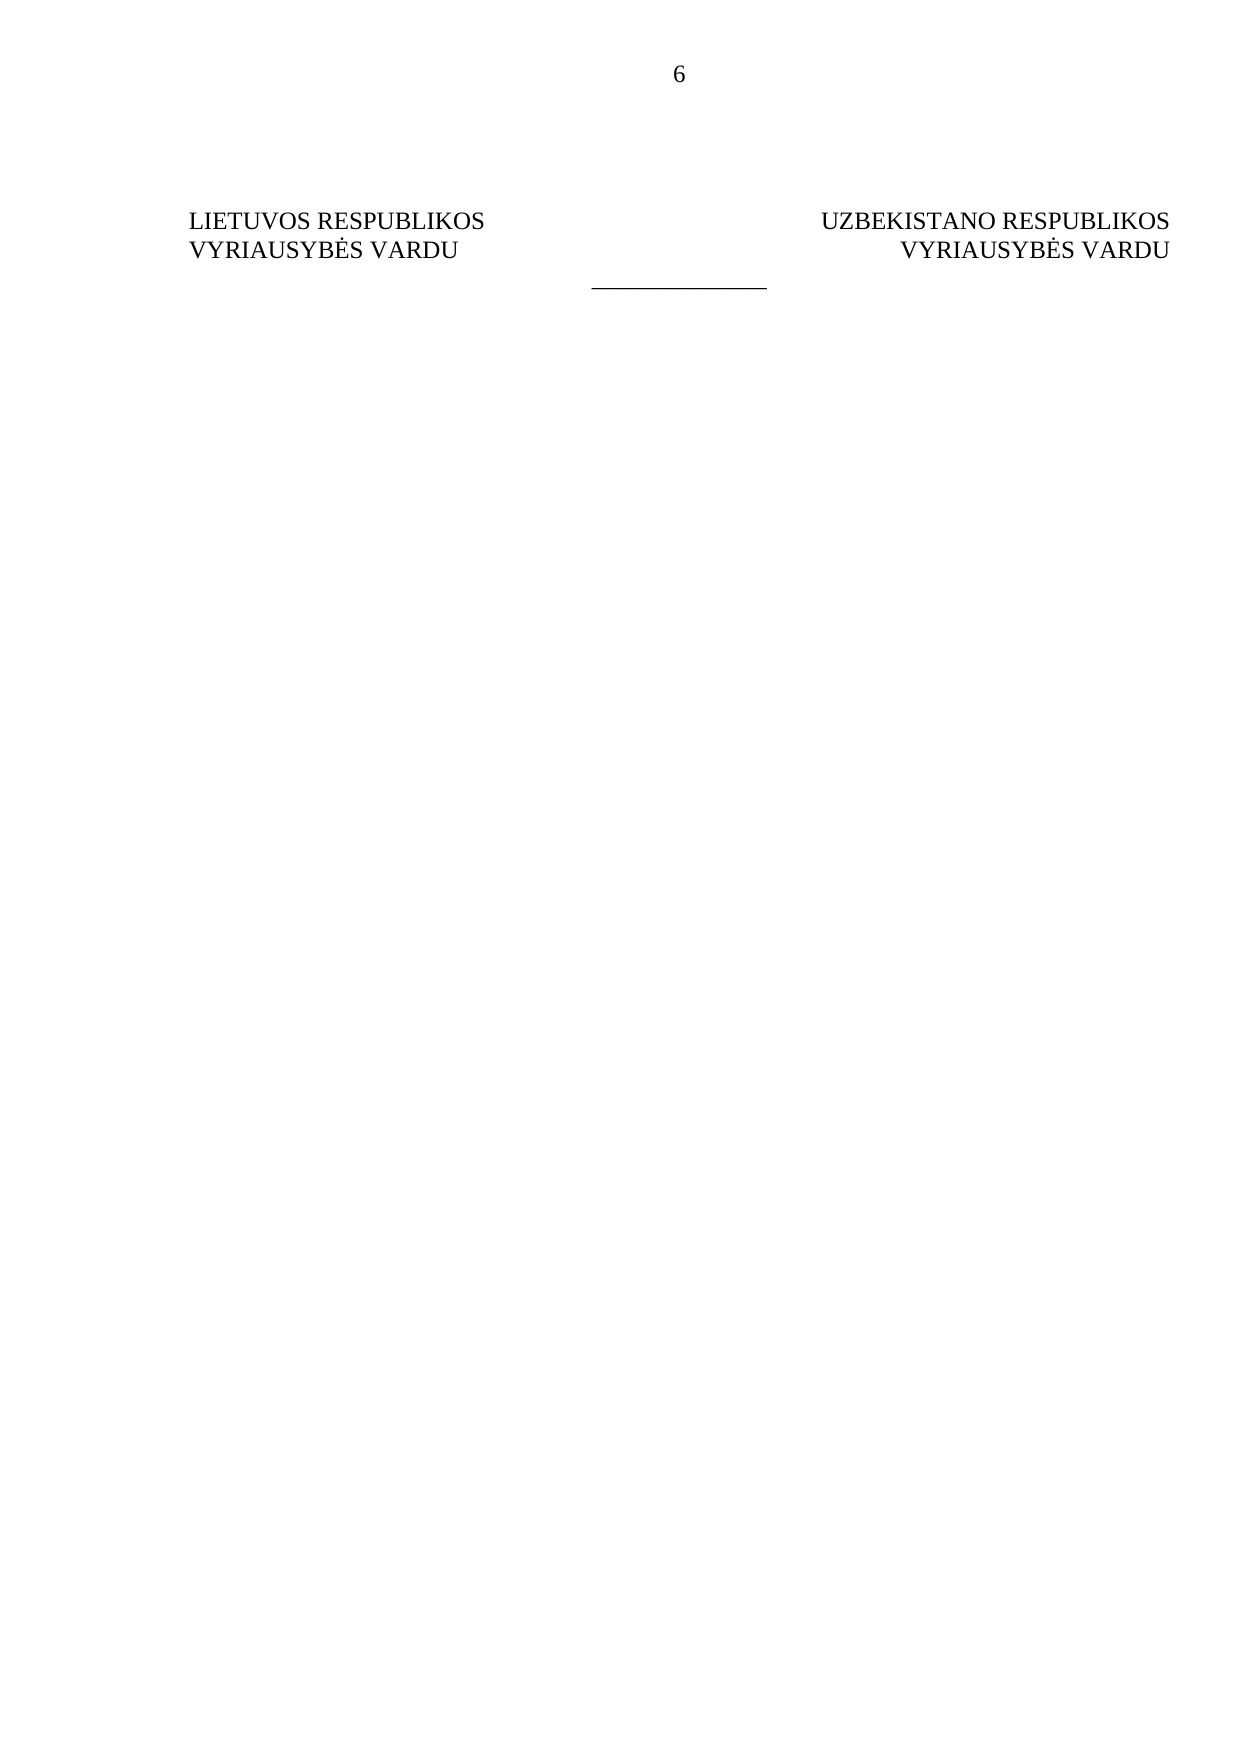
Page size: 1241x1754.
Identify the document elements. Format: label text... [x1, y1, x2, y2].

text ______________ [177, 263, 1181, 292]
table_header Uzbekistano Respublikos Vyriausybės vardu [679, 206, 1181, 263]
table_header Lietuvos Respublikos Vyriausybės vardu [177, 206, 679, 263]
